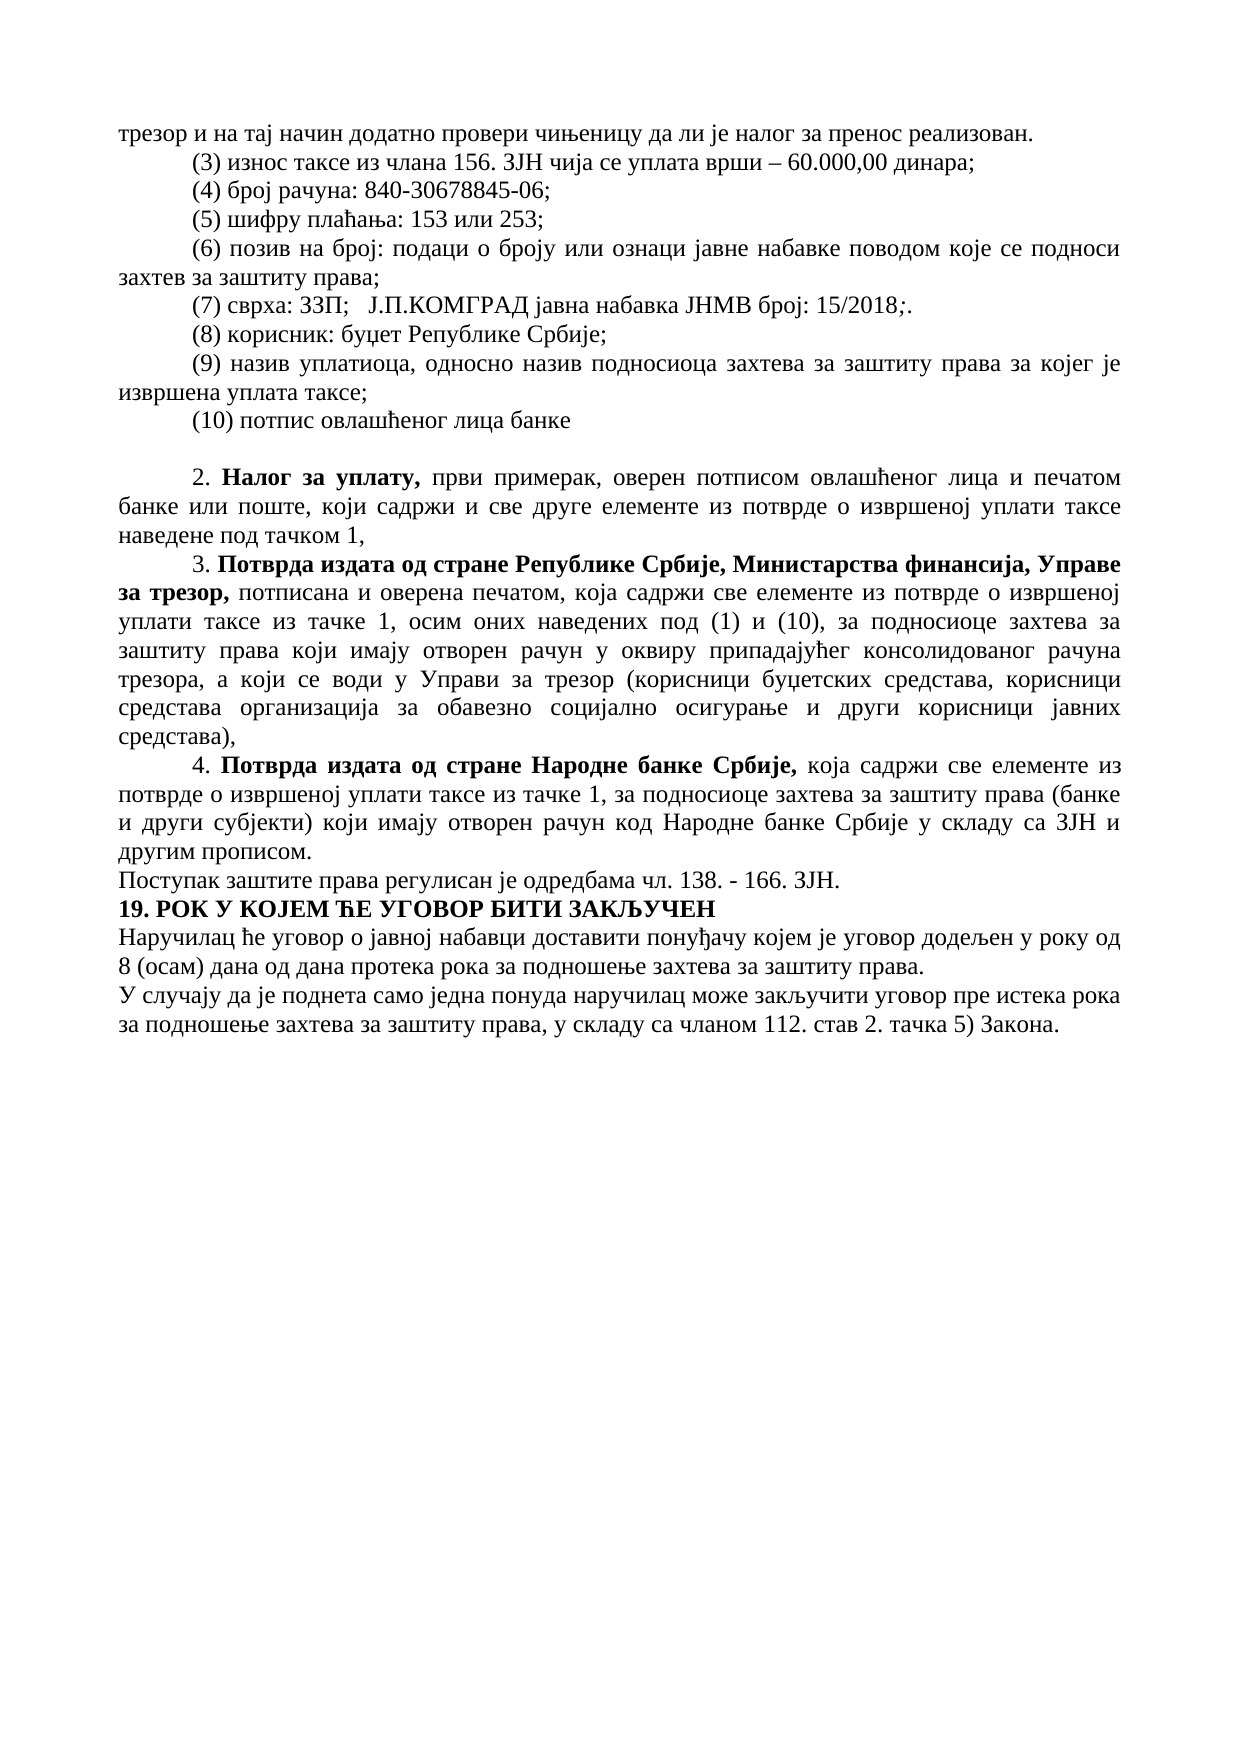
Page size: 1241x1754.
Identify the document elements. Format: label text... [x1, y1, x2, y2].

text 2. Налог за уплату, први примерак, оверен потписом овлашћеног лица и печатом банке или поште, који садржи и све друге елементе из потврде о извршеној уплати таксе наведене под тачком 1, [118, 462, 1122, 549]
text У случају да је поднета само једна понуда наручилац може закључити уговор пре истека рока за подношење захтева за заштиту права, у складу са чланом 112. став 2. тачка 5) Закона. [118, 980, 1122, 1037]
text (5) шифру плаћања: 153 или 253; [118, 204, 1122, 233]
text (7) сврха: ЗЗП; Ј.П.КОМГРАД јавна набавка ЈНМВ број: 15/2018;. [118, 291, 1122, 319]
text Поступак заштите права регулисан је одредбама чл. 138. - 166. ЗЈН. [118, 865, 1122, 894]
text (4) број рачуна: 840-30678845-06; [118, 176, 1122, 204]
text Наручилац ће уговор о јавној набавци доставити понуђачу којем је уговор додељен у року од 8 (осам) дана од дана протека рока за подношење захтева за заштиту права. [118, 922, 1122, 980]
text 19. РОК У КОЈЕМ ЋЕ УГОВОР БИТИ ЗАКЉУЧЕН [118, 894, 1122, 922]
text (6) позив на број: подаци о броју или ознаци јавне набавке поводом које се подноси захтев за заштиту права; [118, 233, 1122, 291]
text (9) назив уплатиоца, односно назив подносиоца захтева за заштиту права за којег је извршена уплата таксе; [118, 348, 1122, 406]
text 3. Потврда издата од стране Републике Србије, Министарства финансија, Управе за трезор, потписана и оверена печатом, која садржи све елементе из потврде о извршеној уплати таксе из тачке 1, осим оних наведених под (1) и (10), за подносиоце захтева за заштиту права који имају отворен рачун у оквиру припадајућег консолидованог рачуна трезора, а који се води у Управи за трезор (корисници буџетских средстава, корисници средстава организација за обавезно социјално осигурање и други корисници јавних средстава), [118, 549, 1122, 750]
text (10) потпис овлашћеног лица банке [118, 406, 1122, 434]
text 4. Потврда издата од стране Народне банке Србије, која садржи све елементе из потврде о извршеној уплати таксе из тачке 1, за подносиоце захтева за заштиту права (банке и други субјекти) који имају отворен рачун код Народне банке Србије у складу са ЗЈН и другим прописом. [118, 750, 1122, 865]
text (3) износ таксе из члана 156. ЗЈН чија се уплата врши – 60.000,00 динара; [118, 147, 1122, 176]
text (8) корисник: буџет Републике Србије; [118, 319, 1122, 348]
text трезор и на тај начин додатно провери чињеницу да ли је налог за пренос реализован. [118, 118, 1122, 147]
